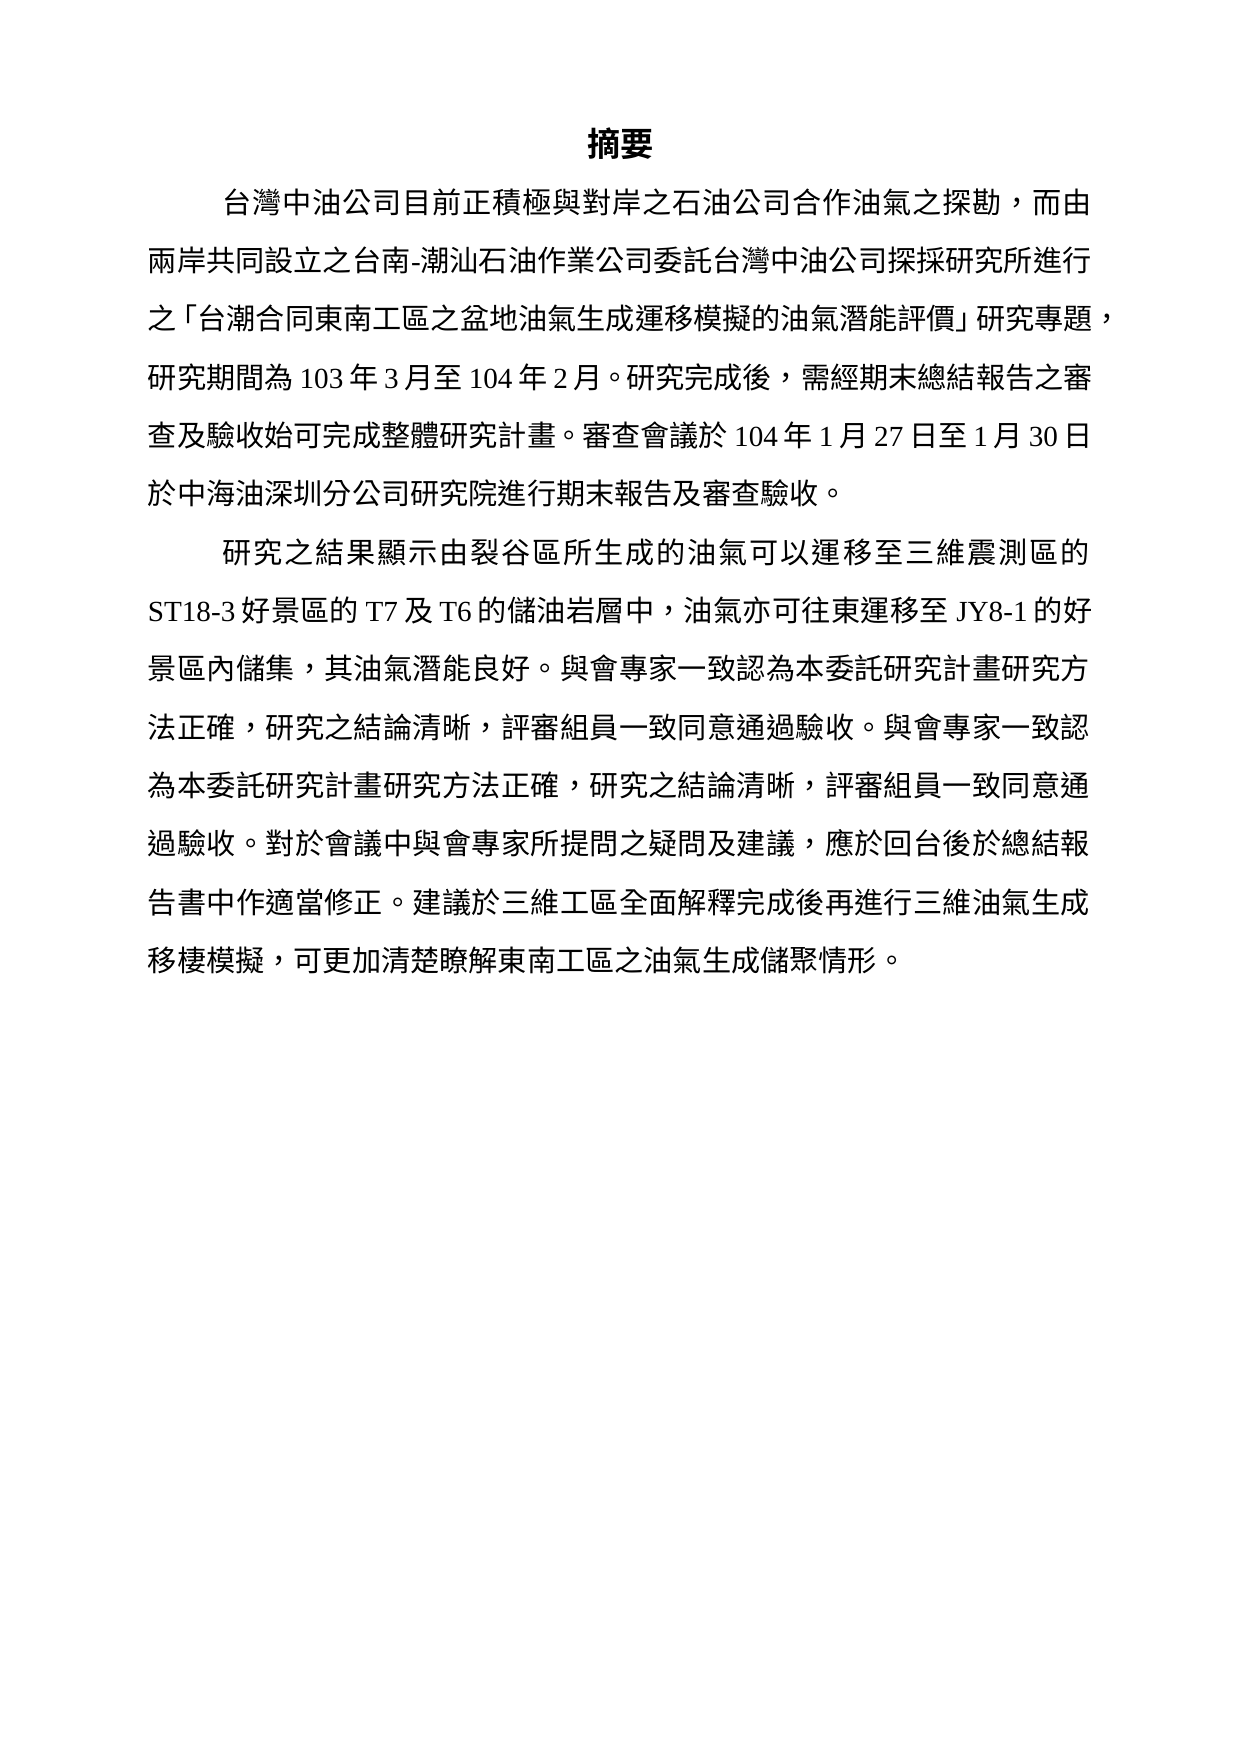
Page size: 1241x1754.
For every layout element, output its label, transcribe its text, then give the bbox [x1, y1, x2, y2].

text 台灣中油公司目前正積極與對岸之石油公司合作油氣之探勘，而由兩岸共同設立之台南-潮汕石油作業公司委託台灣中油公司探採研究所進行之「台潮合同東南工區之盆地油氣生成運移模擬的油氣潛能評價」研究專題，研究期間為103年3月至104年2月。研究完成後，需經期末總結報告之審查及驗收始可完成整體研究計畫。審查會議於104年1月27日至1月30日於中海油深圳分公司研究院進行期末報告及審查驗收。 [148, 166, 1092, 516]
text 研究之結果顯示由裂谷區所生成的油氣可以運移至三維震測區的ST18-3好景區的T7及T6的儲油岩層中，油氣亦可往東運移至JY8-1的好景區內儲集，其油氣潛能良好。與會專家一致認為本委託研究計畫研究方法正確，研究之結論清晰，評審組員一致同意通過驗收。與會專家一致認為本委託研究計畫研究方法正確，研究之結論清晰，評審組員一致同意通過驗收。對於會議中與會專家所提問之疑問及建議，應於回台後於總結報告書中作適當修正。建議於三維工區全面解釋完成後再進行三維油氣生成移棲模擬，可更加清楚瞭解東南工區之油氣生成儲聚情形。 [148, 516, 1092, 983]
text 摘要 [148, 118, 1092, 166]
